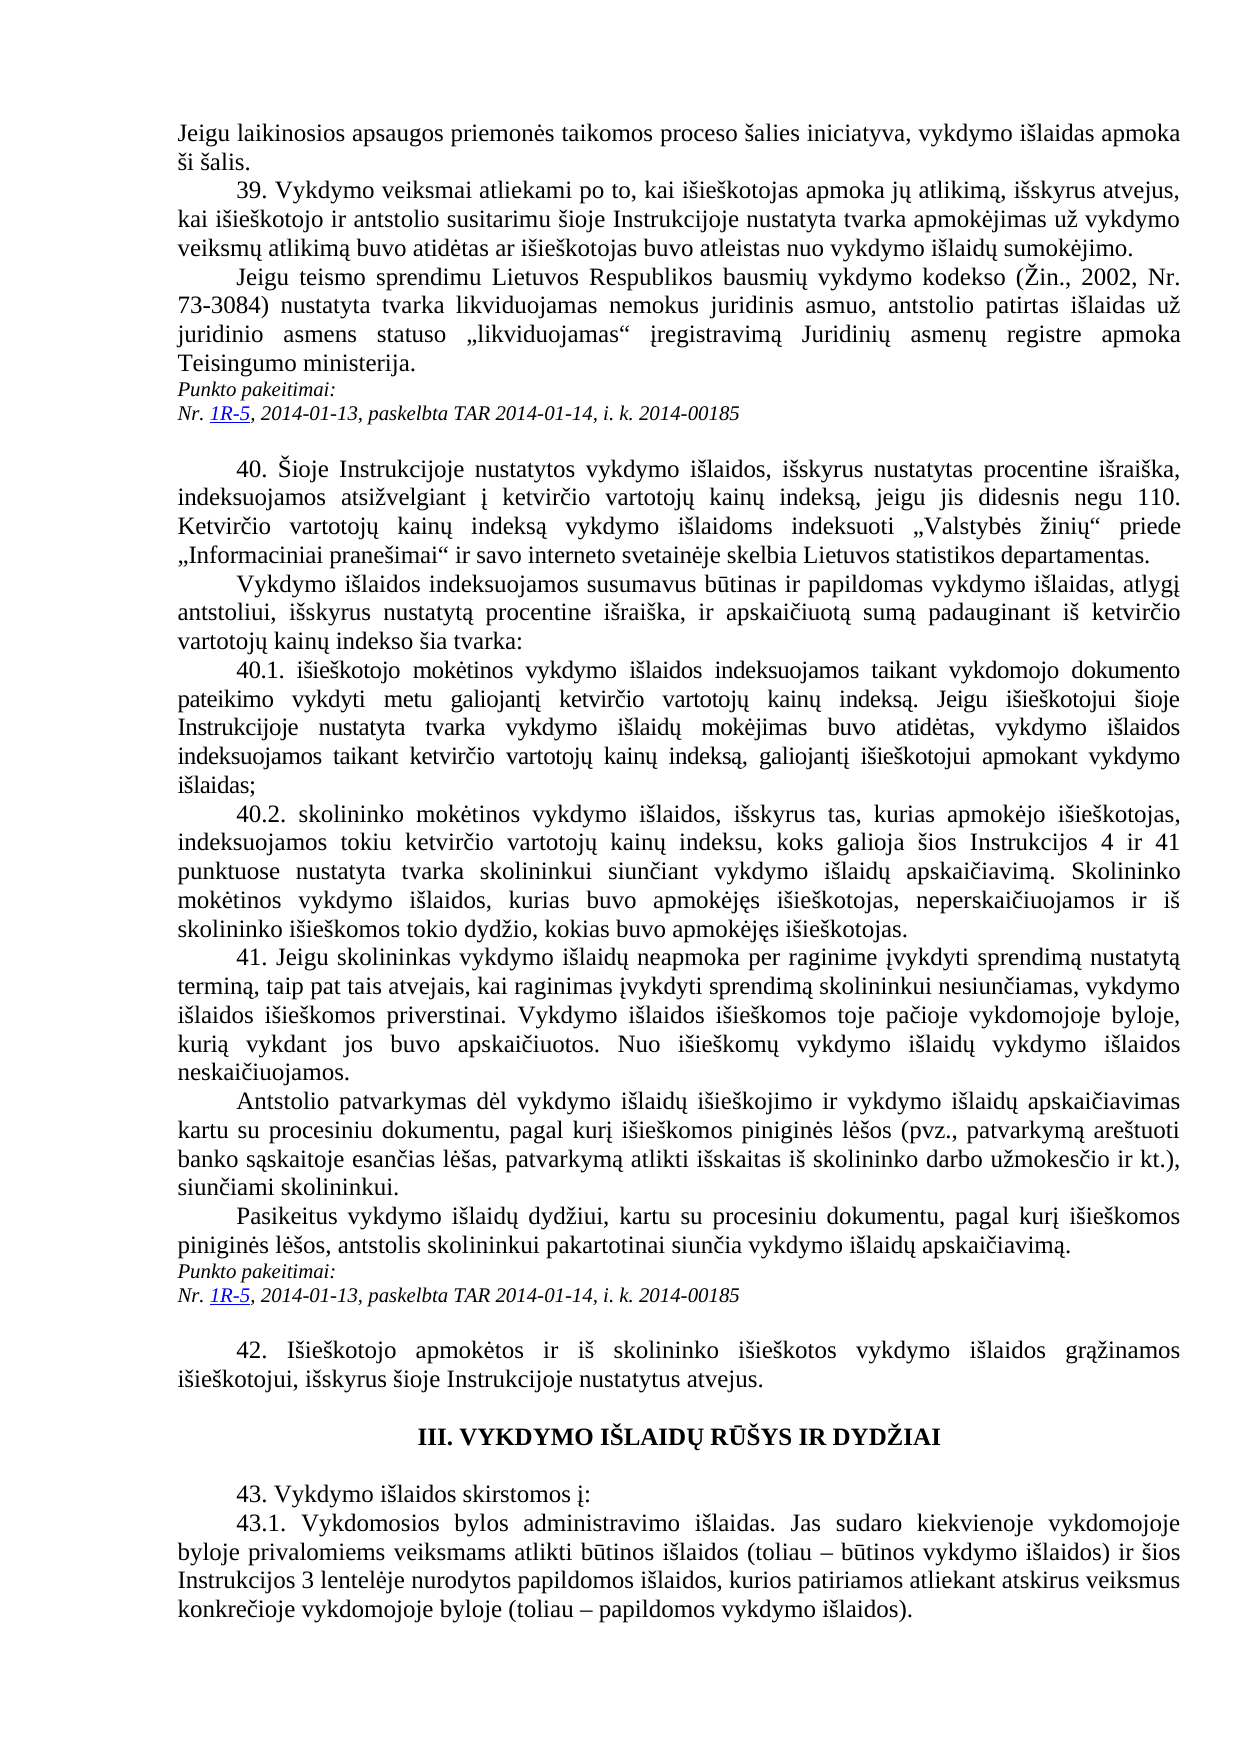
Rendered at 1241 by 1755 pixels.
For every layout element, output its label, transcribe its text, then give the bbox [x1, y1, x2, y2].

text Jeigu laikinosios apsaugos priemonės taikomos proceso šalies iniciatyva, vykdymo išlaidas apmoka ši šalis. [177, 118, 1181, 176]
text Punkto pakeitimai: [177, 377, 1181, 401]
text 43. Vykdymo išlaidos skirstomos į: [177, 1479, 1181, 1508]
text Pasikeitus vykdymo išlaidų dydžiui, kartu su procesiniu dokumentu, pagal kurį išieškomos piniginės lėšos, antstolis skolininkui pakartotinai siunčia vykdymo išlaidų apskaičiavimą. [177, 1201, 1181, 1259]
text 40.1. išieškotojo mokėtinos vykdymo išlaidos indeksuojamos taikant vykdomojo dokumento pateikimo vykdyti metu galiojantį ketvirčio vartotojų kainų indeksą. Jeigu išieškotojui šioje Instrukcijoje nustatyta tvarka vykdymo išlaidų mokėjimas buvo atidėtas, vykdymo išlaidos indeksuojamos taikant ketvirčio vartotojų kainų indeksą, galiojantį išieškotojui apmokant vykdymo išlaidas; [177, 655, 1181, 799]
text 43.1. Vykdomosios bylos administravimo išlaidas. Jas sudaro kiekvienoje vykdomojoje byloje privalomiems veiksmams atlikti būtinos išlaidos (toliau – būtinos vykdymo išlaidos) ir šios Instrukcijos 3 lentelėje nurodytos papildomos išlaidos, kurios patiriamos atliekant atskirus veiksmus konkrečioje vykdomojoje byloje (toliau – papildomos vykdymo išlaidos). [177, 1508, 1181, 1623]
text Jeigu teismo sprendimu Lietuvos Respublikos bausmių vykdymo kodekso (Žin., 2002, Nr. 73-3084) nustatyta tvarka likviduojamas nemokus juridinis asmuo, antstolio patirtas išlaidas už juridinio asmens statuso „likviduojamas“ įregistravimą Juridinių asmenų registre apmoka Teisingumo ministerija. [177, 262, 1181, 377]
text Vykdymo išlaidos indeksuojamos susumavus būtinas ir papildomas vykdymo išlaidas, atlygį antstoliui, išskyrus nustatytą procentine išraiška, ir apskaičiuotą sumą padauginant iš ketvirčio vartotojų kainų indekso šia tvarka: [177, 569, 1181, 655]
text III. VYKDYMO IŠLAIDŲ RŪŠYS IR DYDŽIAI [177, 1422, 1181, 1451]
text Nr. 1R-5, 2014-01-13, paskelbta TAR 2014-01-14, i. k. 2014-00185 [177, 1283, 1181, 1307]
text Punkto pakeitimai: [177, 1259, 1181, 1283]
text 40. Šioje Instrukcijoje nustatytos vykdymo išlaidos, išskyrus nustatytas procentine išraiška, indeksuojamos atsižvelgiant į ketvirčio vartotojų kainų indeksą, jeigu jis didesnis negu 110. Ketvirčio vartotojų kainų indeksą vykdymo išlaidoms indeksuoti „Valstybės žinių“ priede „Informaciniai pranešimai“ ir savo interneto svetainėje skelbia Lietuvos statistikos departamentas. [177, 454, 1181, 569]
text 40.2. skolininko mokėtinos vykdymo išlaidos, išskyrus tas, kurias apmokėjo išieškotojas, indeksuojamos tokiu ketvirčio vartotojų kainų indeksu, koks galioja šios Instrukcijos 4 ir 41 punktuose nustatyta tvarka skolininkui siunčiant vykdymo išlaidų apskaičiavimą. Skolininko mokėtinos vykdymo išlaidos, kurias buvo apmokėjęs išieškotojas, neperskaičiuojamos ir iš skolininko išieškomos tokio dydžio, kokias buvo apmokėjęs išieškotojas. [177, 799, 1181, 942]
text 41. Jeigu skolininkas vykdymo išlaidų neapmoka per raginime įvykdyti sprendimą nustatytą terminą, taip pat tais atvejais, kai raginimas įvykdyti sprendimą skolininkui nesiunčiamas, vykdymo išlaidos išieškomos priverstinai. Vykdymo išlaidos išieškomos toje pačioje vykdomojoje byloje, kurią vykdant jos buvo apskaičiuotos. Nuo išieškomų vykdymo išlaidų vykdymo išlaidos neskaičiuojamos. [177, 942, 1181, 1086]
text 42. Išieškotojo apmokėtos ir iš skolininko išieškotos vykdymo išlaidos grąžinamos išieškotojui, išskyrus šioje Instrukcijoje nustatytus atvejus. [177, 1336, 1181, 1393]
text 39. Vykdymo veiksmai atliekami po to, kai išieškotojas apmoka jų atlikimą, išskyrus atvejus, kai išieškotojo ir antstolio susitarimu šioje Instrukcijoje nustatyta tvarka apmokėjimas už vykdymo veiksmų atlikimą buvo atidėtas ar išieškotojas buvo atleistas nuo vykdymo išlaidų sumokėjimo. [177, 176, 1181, 262]
text Antstolio patvarkymas dėl vykdymo išlaidų išieškojimo ir vykdymo išlaidų apskaičiavimas kartu su procesiniu dokumentu, pagal kurį išieškomos piniginės lėšos (pvz., patvarkymą areštuoti banko sąskaitoje esančias lėšas, patvarkymą atlikti išskaitas iš skolininko darbo užmokesčio ir kt.), siunčiami skolininkui. [177, 1086, 1181, 1201]
text Nr. 1R-5, 2014-01-13, paskelbta TAR 2014-01-14, i. k. 2014-00185 [177, 401, 1181, 425]
